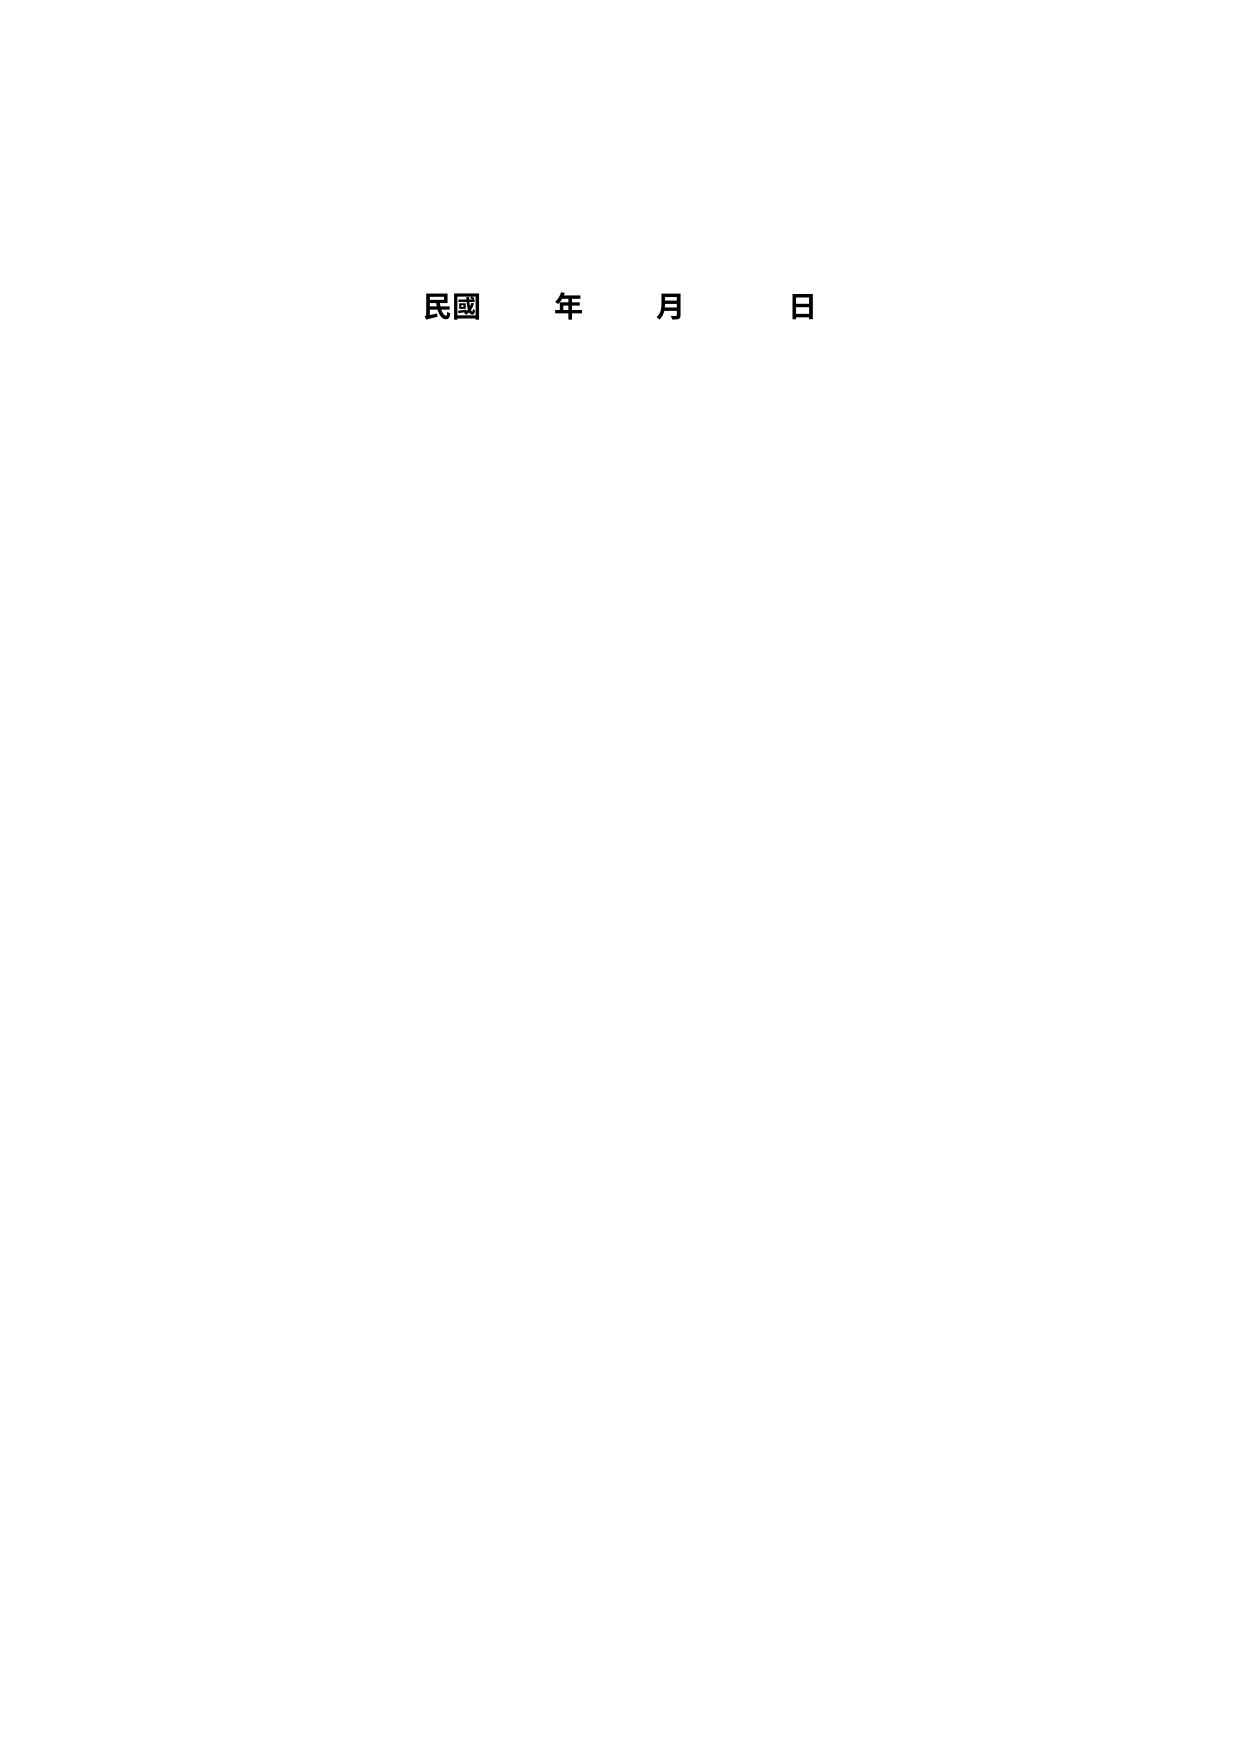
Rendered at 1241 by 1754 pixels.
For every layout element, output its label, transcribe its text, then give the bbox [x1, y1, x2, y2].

text 民國 年 月 日 [148, 283, 1092, 326]
